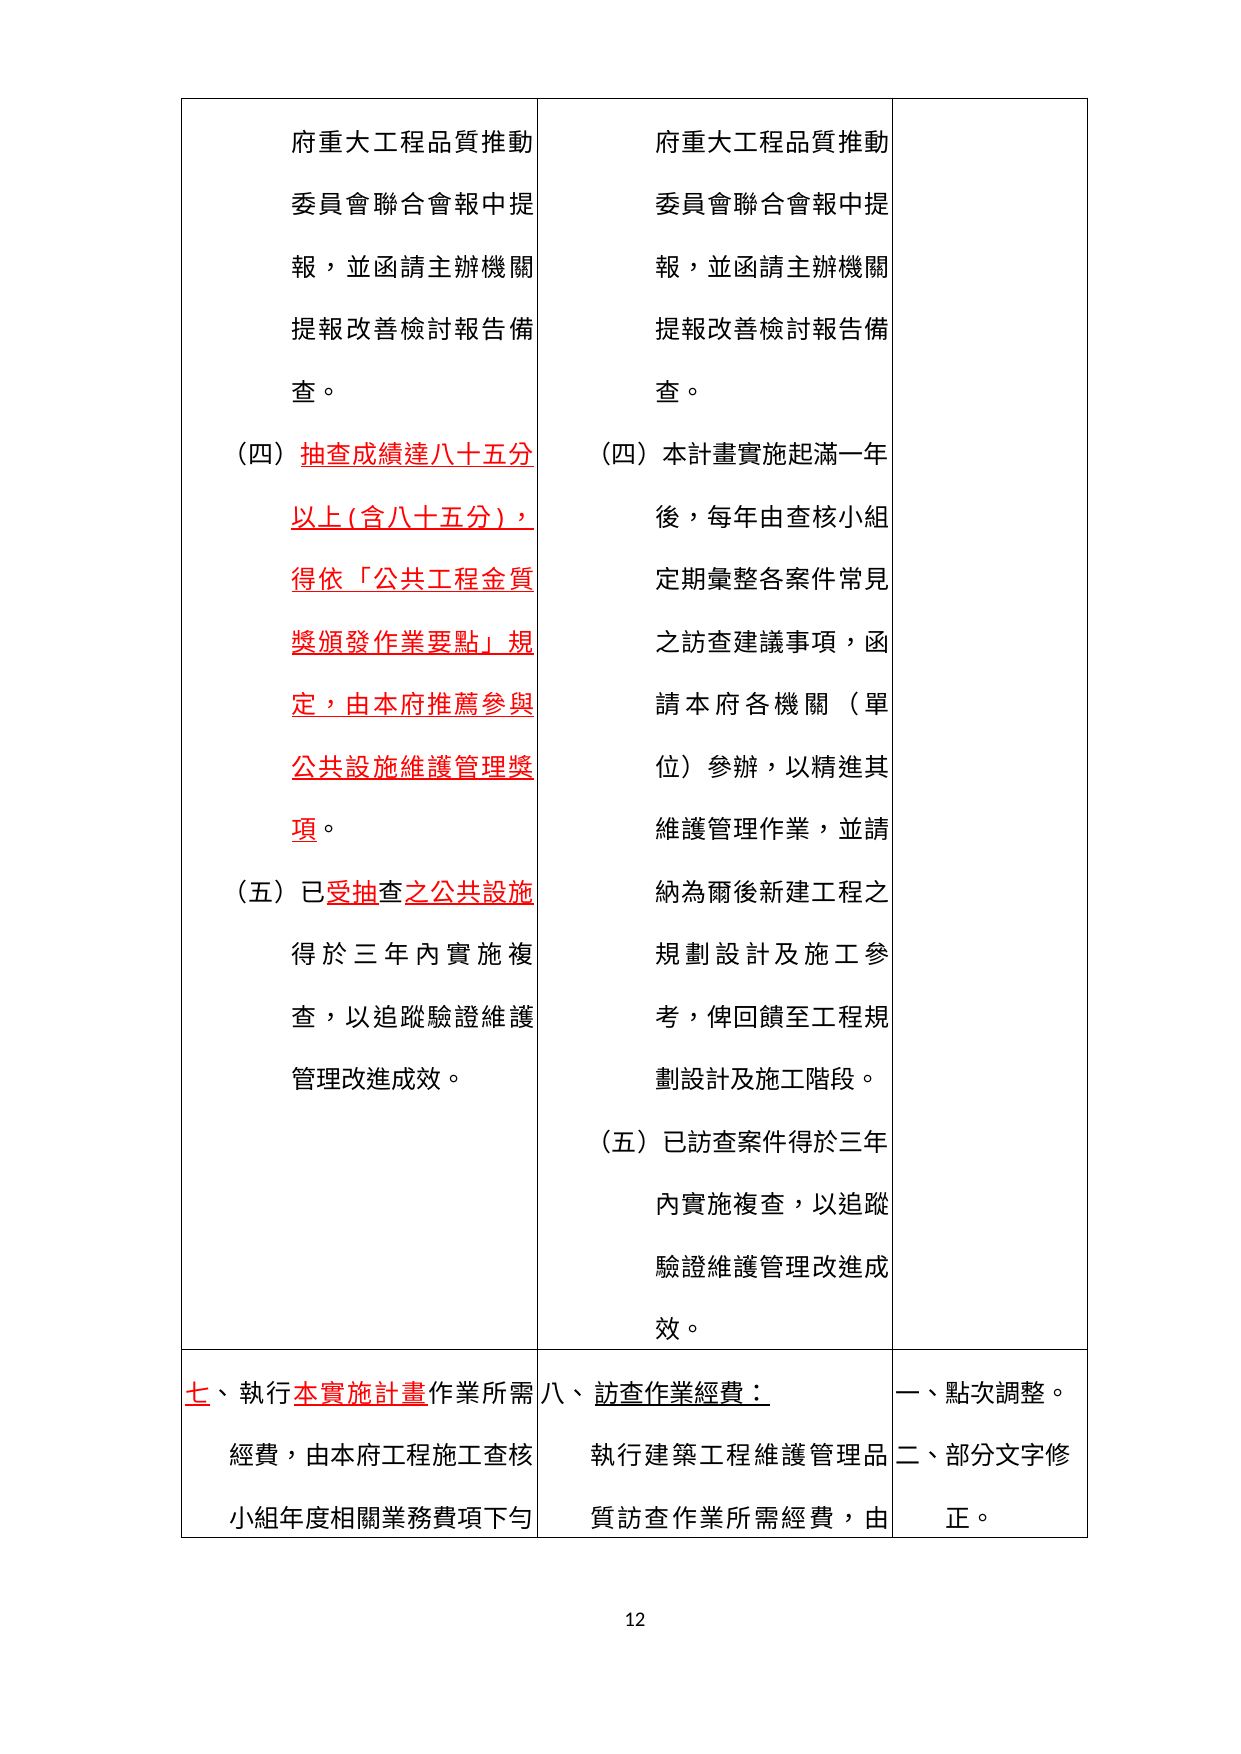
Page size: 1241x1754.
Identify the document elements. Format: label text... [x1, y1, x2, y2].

table_cell [893, 99, 1087, 1348]
table_cell 府重大工程品質推動委員會聯合會報中提報，並函請主辦機關提報改善檢討報告備查。 （四）抽查成績達八十五分以上(含八十五分)，得依「公共工程金質獎頒發作業要點」規定，由本府推薦參與公共設施維護管理獎項。 （五）已受抽查之公共設施得於三年內實施複查，以追蹤驗證維護管理改進成效。 [182, 99, 537, 1348]
table_cell 七、 執行本實施計畫作業所需經費，由本府工程施工查核小組年度相關業務費項下勻 [182, 1350, 537, 1537]
table_cell 一、點次調整。 二、部分文字修正。 [893, 1350, 1087, 1537]
table_cell 府重大工程品質推動委員會聯合會報中提報，並函請主辦機關提報改善檢討報告備查。 （四）本計畫實施起滿一年後，每年由查核小組定期彙整各案件常見之訪查建議事項，函請本府各機關（單位）參辦，以精進其維護管理作業，並請納為爾後新建工程之規劃設計及施工參考，俾回饋至工程規劃設計及施工階段。 （五）已訪查案件得於三年內實施複查，以追蹤驗證維護管理改進成效。 [538, 99, 892, 1348]
table_cell 八、 訪查作業經費： 執行建築工程維護管理品質訪查作業所需經費，由 [538, 1350, 892, 1537]
